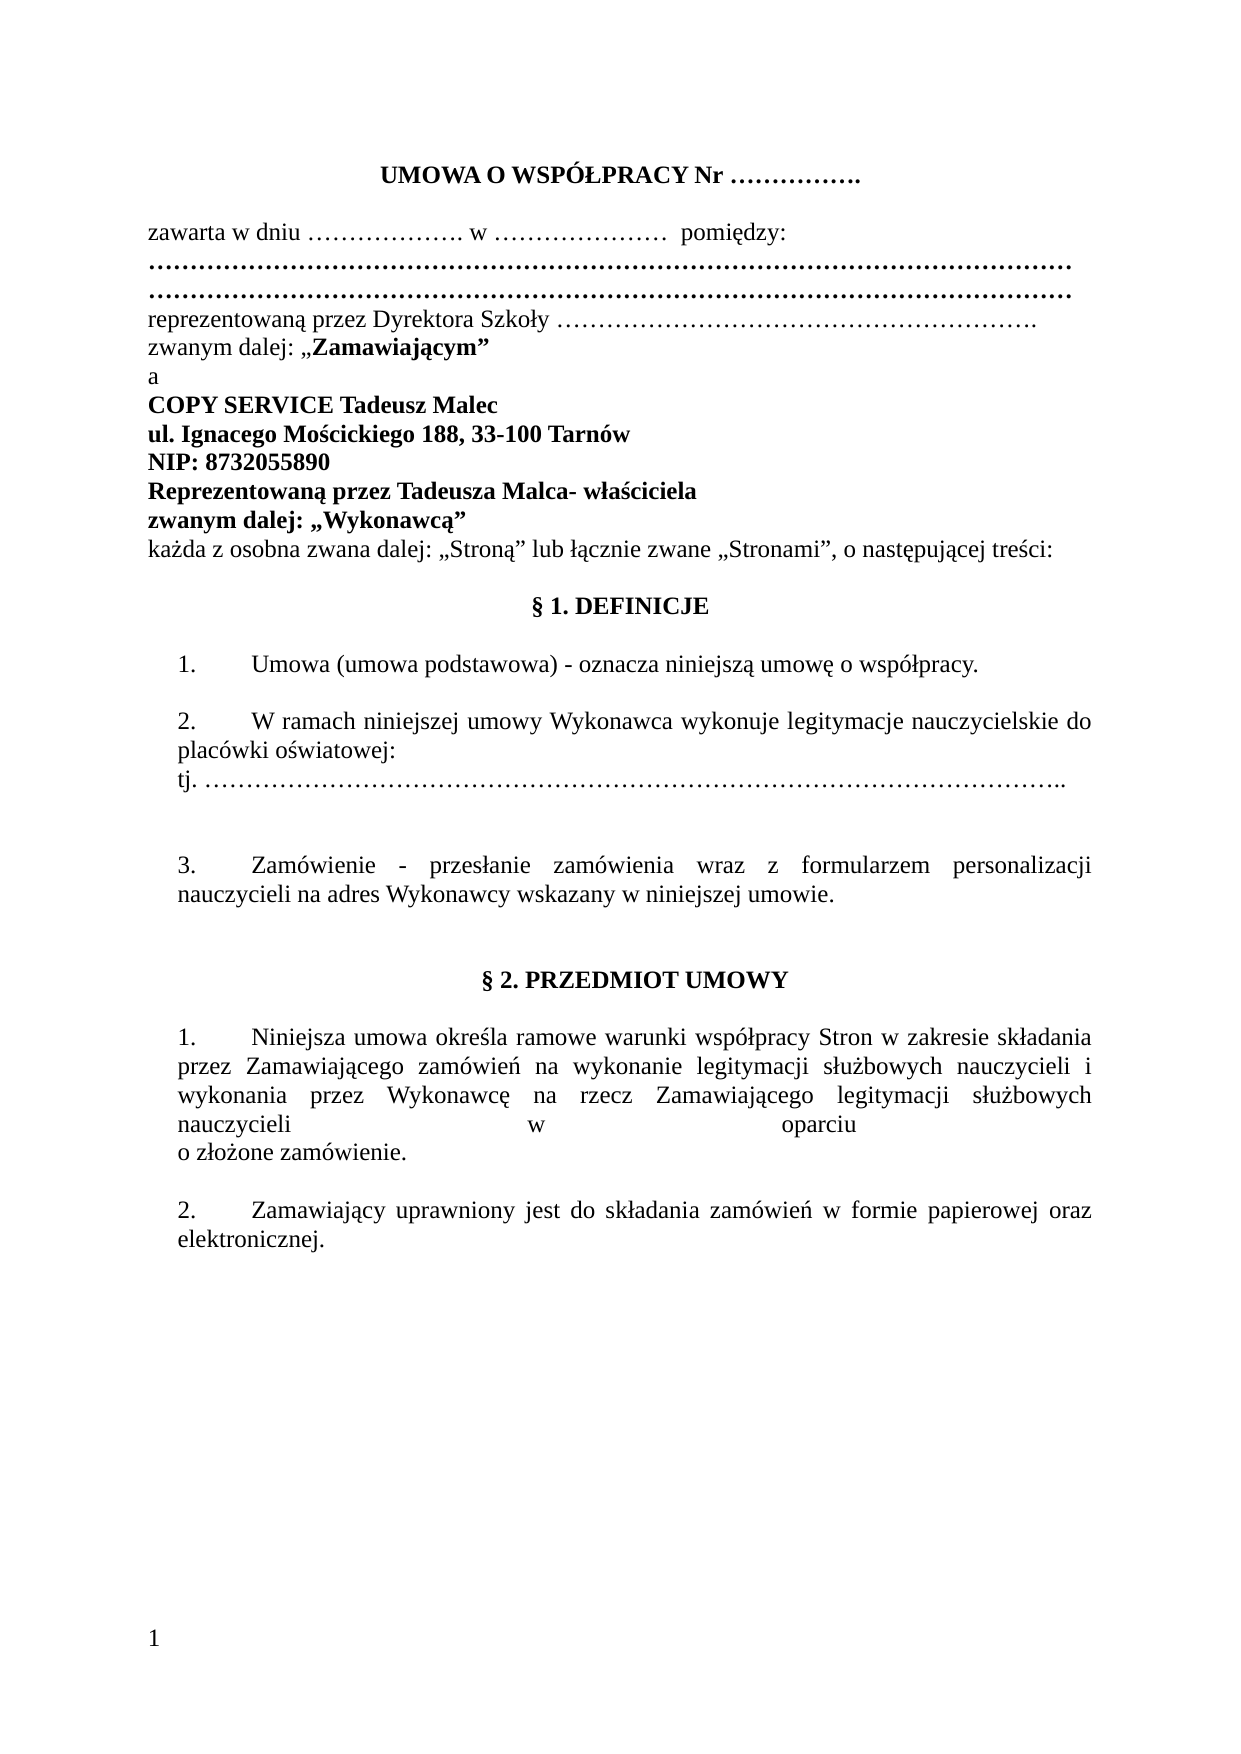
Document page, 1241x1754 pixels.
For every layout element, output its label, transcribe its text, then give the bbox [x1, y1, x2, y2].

list Umowa (umowa podstawowa) - oznacza niniejszą umowę o współpracy. [177, 649, 1092, 677]
text zwanym dalej: „Zamawiającym” [148, 332, 1092, 361]
text a [148, 361, 1092, 390]
text Reprezentowaną przez Tadeusza Malca- właściciela [148, 476, 1092, 505]
text …………………………………………………………………………………………………………………………………………………………………………………………………… reprezentowaną przez Dyrektora Szkoły …………………………………………………. [148, 246, 1092, 332]
text UMOWA O WSPÓŁPRACY Nr ……………. [148, 160, 1092, 189]
text każda z osobna zwana dalej: „Stroną” lub łącznie zwane „Stronami”, o następującej treści: [148, 534, 1092, 562]
list tj. ………………………………………………………………………………………….. [177, 764, 1092, 792]
list § 2. PRZEDMIOT UMOWY [177, 965, 1092, 994]
list Zamówienie - przesłanie zamówienia wraz z formularzem personalizacji nauczycieli na adres Wykonawcy wskazany w niniejszej umowie. [177, 850, 1092, 907]
list W ramach niniejszej umowy Wykonawca wykonuje legitymacje nauczycielskie do placówki oświatowej: [177, 706, 1092, 764]
text zwanym dalej: „Wykonawcą” [148, 505, 1092, 534]
list Niniejsza umowa określa ramowe warunki współpracy Stron w zakresie składania przez Zamawiającego zamówień na wykonanie legitymacji służbowych nauczycieli i wykonania przez Wykonawcę na rzecz Zamawiającego legitymacji służbowych nauczycieli w oparciu o złożone zamówienie. [177, 1022, 1092, 1166]
text zawarta w dniu ………………. w ………………… pomiędzy: [148, 217, 1092, 246]
text ul. Ignacego Mościckiego 188, 33-100 Tarnów [148, 419, 1092, 447]
text § 1. DEFINICJE [148, 591, 1092, 620]
text NIP: 8732055890 [148, 447, 1092, 476]
text COPY SERVICE Tadeusz Malec [148, 390, 1092, 419]
list Zamawiający uprawniony jest do składania zamówień w formie papierowej oraz elektronicznej. [177, 1195, 1092, 1252]
